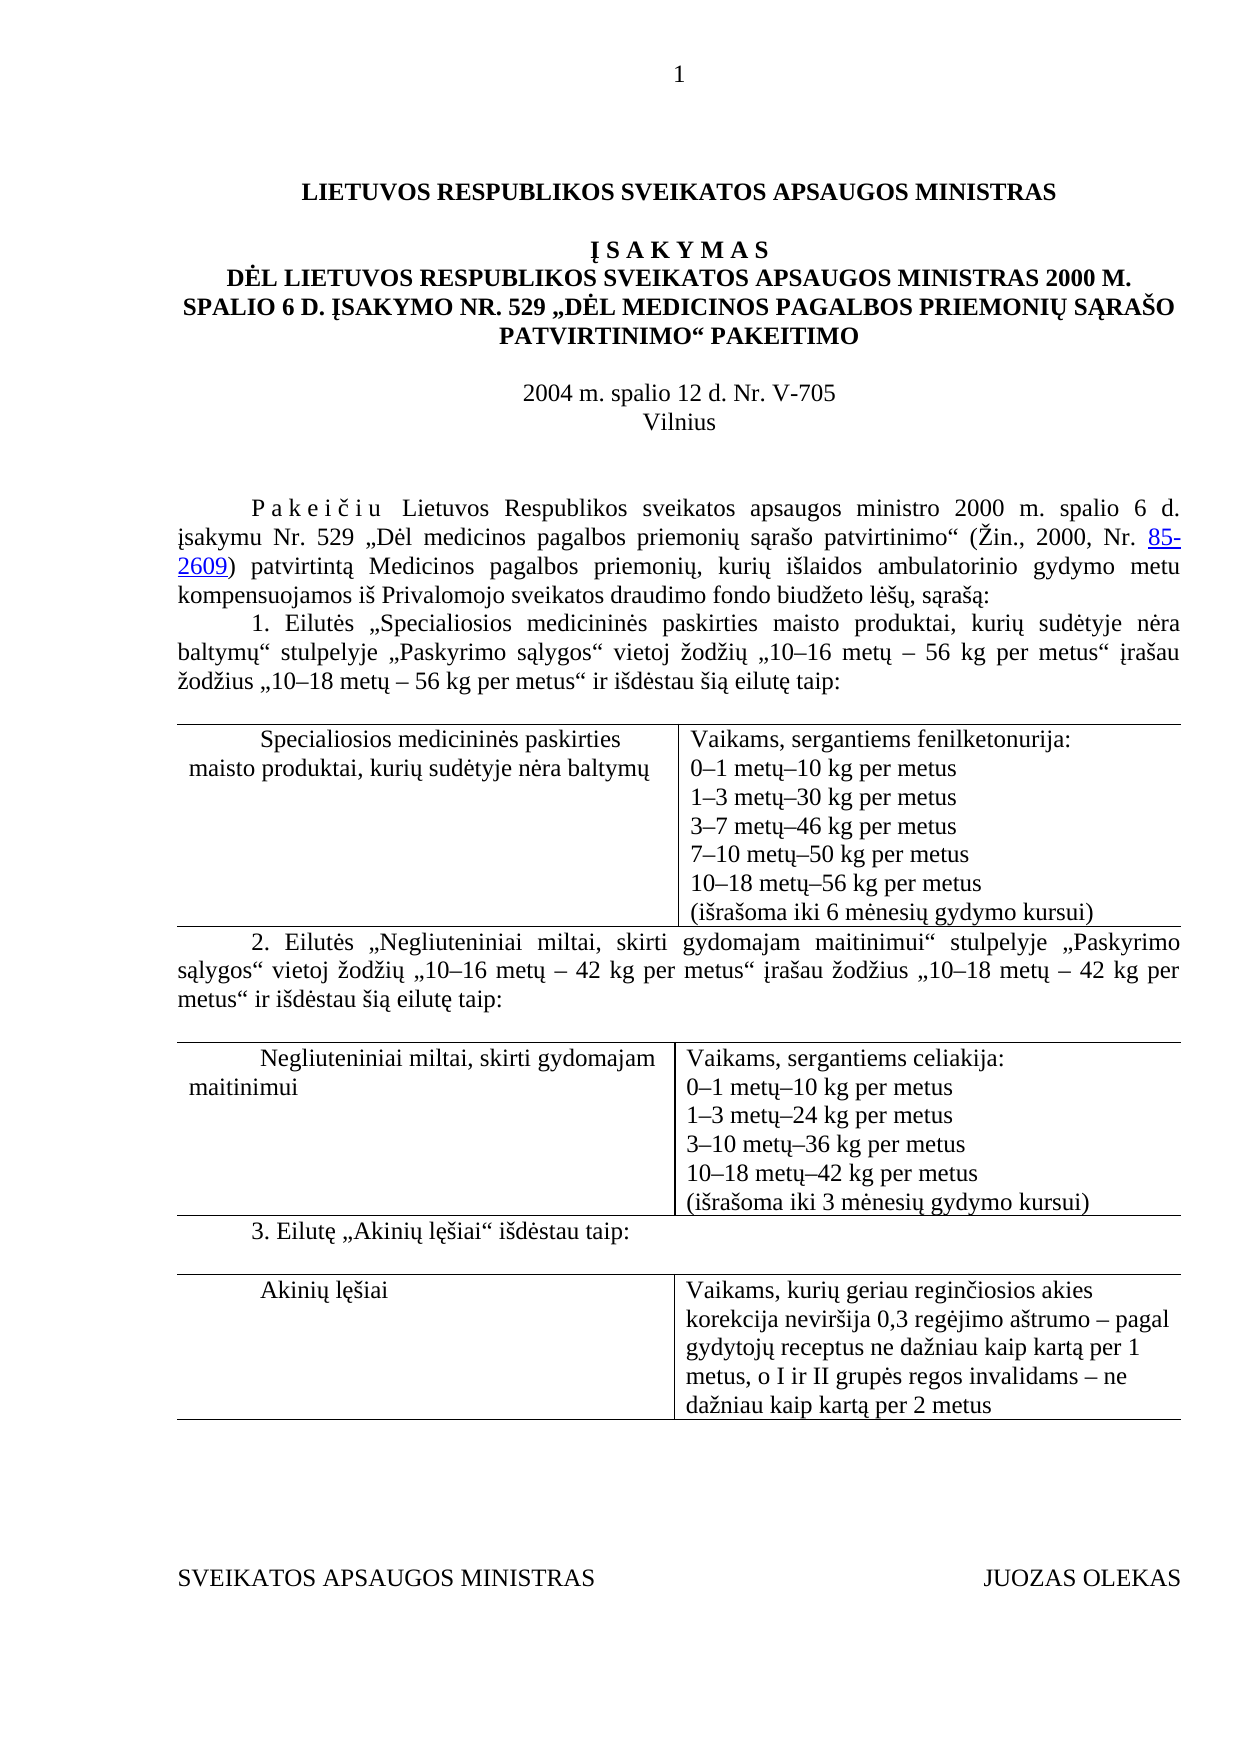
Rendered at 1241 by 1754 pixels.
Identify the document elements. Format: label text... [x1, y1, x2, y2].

table_header Vaikams, sergantiems celiakija: 0–1 metų–10 kg per metus 1–3 metų–24 kg per metus 3–10 metų–36 kg per metus 10–18 metų–42 kg per metus (išrašoma iki 3 mėnesių gydymo kursui) [676, 1043, 1181, 1215]
table_header Akinių lęšiai [177, 1275, 674, 1419]
text SVEIKATOS APSAUGOS MINISTRAS JUOZAS OLEKAS [177, 1563, 1181, 1592]
text Vilnius [177, 407, 1181, 436]
text DĖL LIETUVOS RESPUBLIKOS SVEIKATOS APSAUGOS MINISTRAS 2000 M. SPALIO 6 D. ĮSAKYMO NR. 529 „DĖL MEDICINOS PAGALBOS PRIEMONIŲ SĄRAŠO PATVIRTINIMO“ PAKEITIMO [177, 263, 1181, 350]
table_header Specialiosios medicininės paskirties maisto produktai, kurių sudėtyje nėra baltymų [177, 725, 678, 926]
table_header Negliuteniniai miltai, skirti gydomajam maitinimui [177, 1043, 674, 1215]
text Į S A K Y M A S [177, 235, 1181, 263]
table_header Vaikams, kurių geriau reginčiosios akies korekcija neviršija 0,3 regėjimo aštrumo – pagal gydytojų receptus ne dažniau kaip kartą per 1 metus, o I ir II grupės regos invalidams – ne dažniau kaip kartą per 2 metus [675, 1275, 1181, 1419]
text Pakeičiu Lietuvos Respublikos sveikatos apsaugos ministro 2000 m. spalio 6 d. įsakymu Nr. 529 „Dėl medicinos pagalbos priemonių sąrašo patvirtinimo“ (Žin., 2000, Nr. 85-2609) patvirtintą Medicinos pagalbos priemonių, kurių išlaidos ambulatorinio gydymo metu kompensuojamos iš Privalomojo sveikatos draudimo fondo biudžeto lėšų, sąrašą: [177, 493, 1181, 608]
text 2004 m. spalio 12 d. Nr. V-705 [177, 378, 1181, 407]
text 1. Eilutės „Specialiosios medicininės paskirties maisto produktai, kurių sudėtyje nėra baltymų“ stulpelyje „Paskyrimo sąlygos“ vietoj žodžių „10–16 metų – 56 kg per metus“ įrašau žodžius „10–18 metų – 56 kg per metus“ ir išdėstau šią eilutę taip: [177, 608, 1181, 695]
text LIETUVOS RESPUBLIKOS SVEIKATOS APSAUGOS MINISTRAS [177, 177, 1181, 206]
text 3. Eilutę „Akinių lęšiai“ išdėstau taip: [177, 1216, 1181, 1245]
table_header Vaikams, sergantiems fenilketonurija: 0–1 metų–10 kg per metus 1–3 metų–30 kg per metus 3–7 metų–46 kg per metus 7–10 metų–50 kg per metus 10–18 metų–56 kg per metus (išrašoma iki 6 mėnesių gydymo kursui) [679, 725, 1181, 926]
text 2. Eilutės „Negliuteniniai miltai, skirti gydomajam maitinimui“ stulpelyje „Paskyrimo sąlygos“ vietoj žodžių „10–16 metų – 42 kg per metus“ įrašau žodžius „10–18 metų – 42 kg per metus“ ir išdėstau šią eilutę taip: [177, 927, 1181, 1013]
